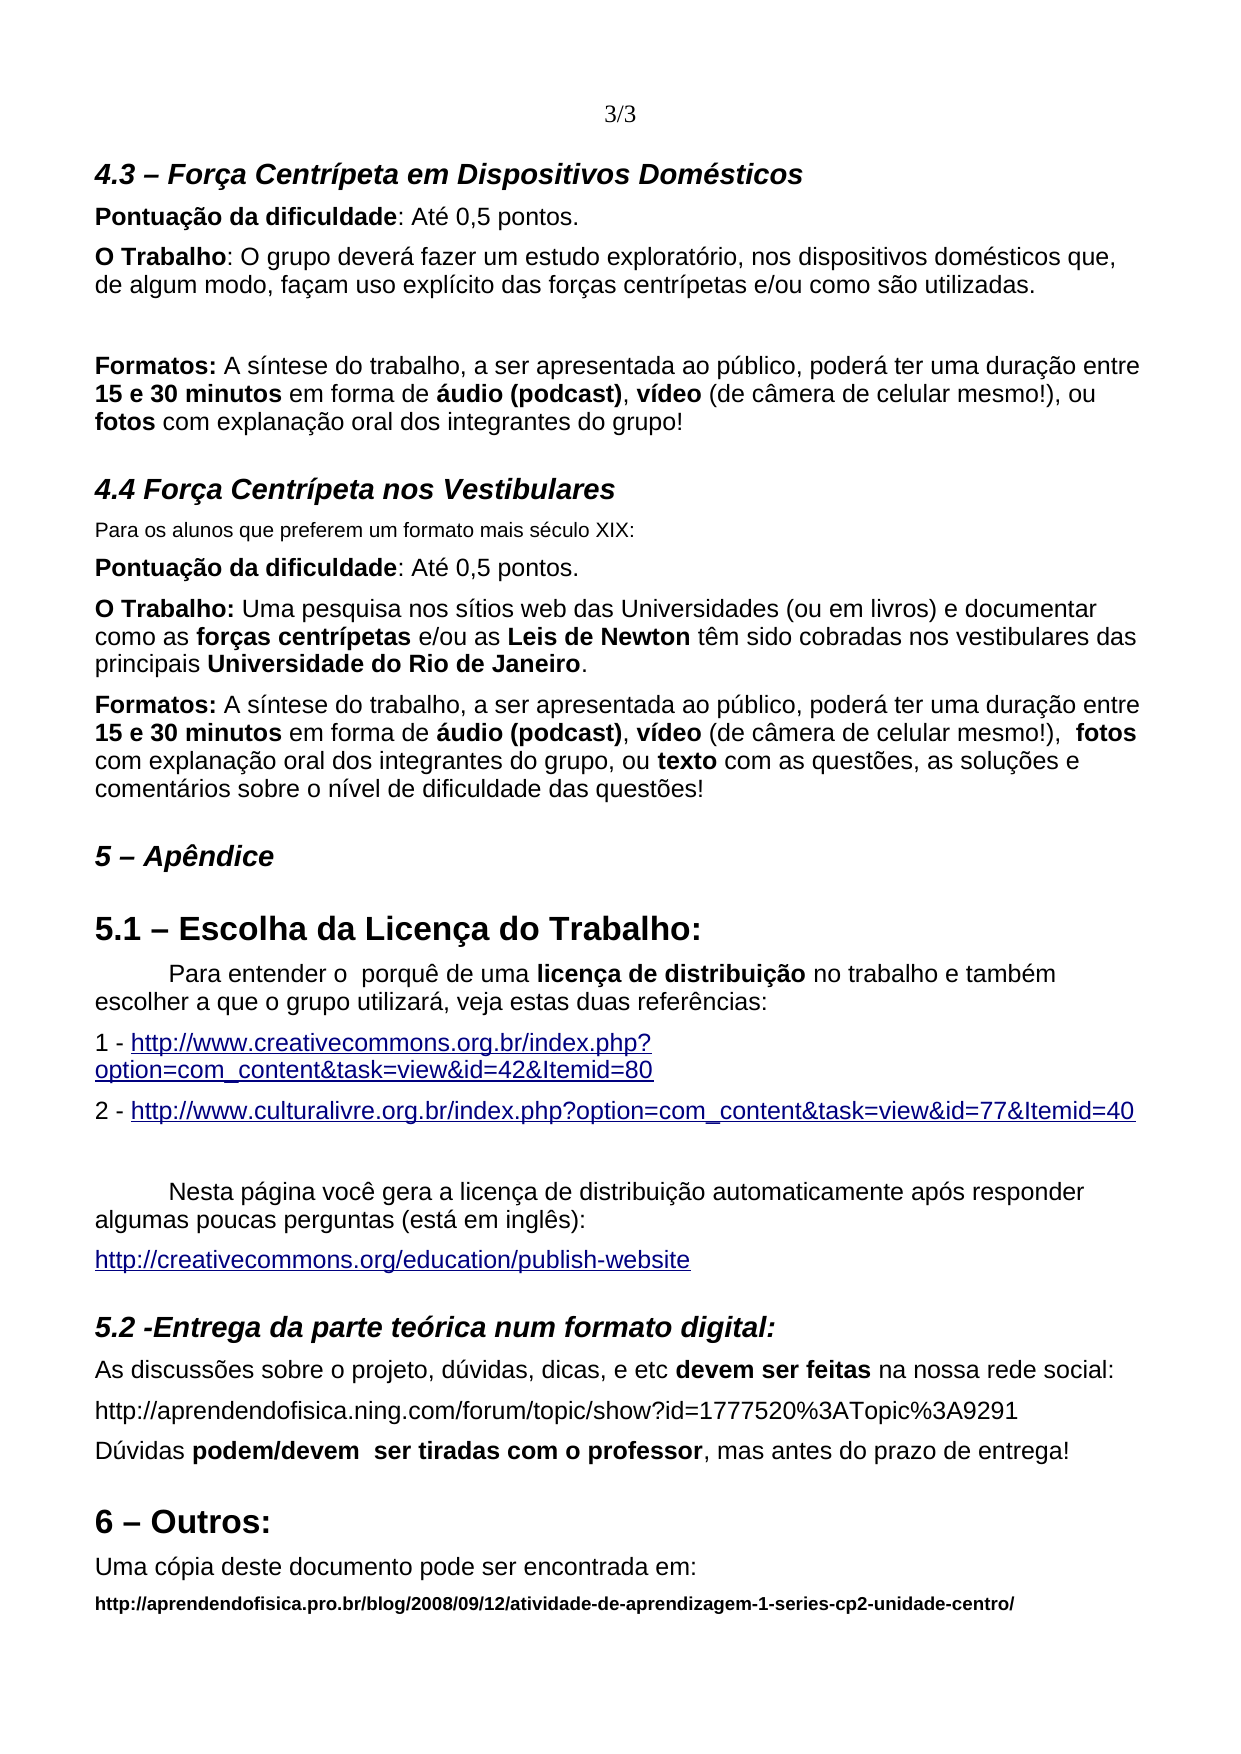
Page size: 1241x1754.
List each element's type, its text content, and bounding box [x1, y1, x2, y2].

text Pontuação da dificuldade: Até 0,5 pontos. [94, 554, 1146, 582]
text http://aprendendofisica.pro.br/blog/2008/09/12/atividade-de-aprendizagem-1-series-cp2-unidade-centro/ [94, 1593, 1146, 1614]
subtitle 4.3 – Força Centrípeta em Dispositivos Domésticos [94, 158, 1146, 190]
text Nesta página você gera a licença de distribuição automaticamente após responder algumas poucas perguntas (está em inglês): [94, 1177, 1146, 1233]
text Dúvidas podem/devem ser tiradas com o professor, mas antes do prazo de entrega! [94, 1437, 1146, 1465]
text Para os alunos que preferem um formato mais século XIX: [94, 518, 1146, 541]
text O Trabalho: Uma pesquisa nos sítios web das Universidades (ou em livros) e documentar como as forças centrípetas e/ou as Leis de Newton têm sido cobradas nos vestibulares das principais Universidade do Rio de Janeiro. [94, 594, 1146, 678]
text O Trabalho: O grupo deverá fazer um estudo exploratório, nos dispositivos domésticos que, de algum modo, façam uso explícito das forças centrípetas e/ou como são utilizadas. [94, 243, 1146, 299]
subtitle 5 – Apêndice [94, 840, 1146, 872]
text http://creativecommons.org/education/publish-website [94, 1246, 1146, 1274]
text Uma cópia deste documento pode ser encontrada em: [94, 1553, 1146, 1581]
subtitle 5.1 – Escolha da Licença do Trabalho: [94, 910, 1146, 947]
text 1 - http://www.creativecommons.org.br/index.php?option=com_content&task=view&id=42&Itemid=80 [94, 1028, 1146, 1084]
text Para entender o porquê de uma licença de distribuição no trabalho e também escolher a que o grupo utilizará, veja estas duas referências: [94, 960, 1146, 1016]
text Formatos: A síntese do trabalho, a ser apresentada ao público, poderá ter uma duração entre 15 e 30 minutos em forma de áudio (podcast), vídeo (de câmera de celular mesmo!), fotos com explanação oral dos integrantes do grupo, ou texto com as questões, as soluções e comentários sobre o nível de dificuldade das questões! [94, 691, 1146, 802]
text As discussões sobre o projeto, dúvidas, dicas, e etc devem ser feitas na nossa rede social: [94, 1356, 1146, 1384]
text http://aprendendofisica.ning.com/forum/topic/show?id=1777520%3ATopic%3A9291 [94, 1397, 1146, 1425]
subtitle 4.4 Força Centrípeta nos Vestibulares [94, 473, 1146, 506]
text Pontuação da dificuldade: Até 0,5 pontos. [94, 203, 1146, 231]
text Formatos: A síntese do trabalho, a ser apresentada ao público, poderá ter uma duração entre 15 e 30 minutos em forma de áudio (podcast), vídeo (de câmera de celular mesmo!), ou fotos com explanação oral dos integrantes do grupo! [94, 352, 1146, 436]
text 2 - http://www.culturalivre.org.br/index.php?option=com_content&task=view&id=77&Itemid=40 [94, 1097, 1146, 1124]
subtitle 5.2 -Entrega da parte teórica num formato digital: [94, 1311, 1146, 1344]
subtitle 6 – Outros: [94, 1503, 1146, 1540]
